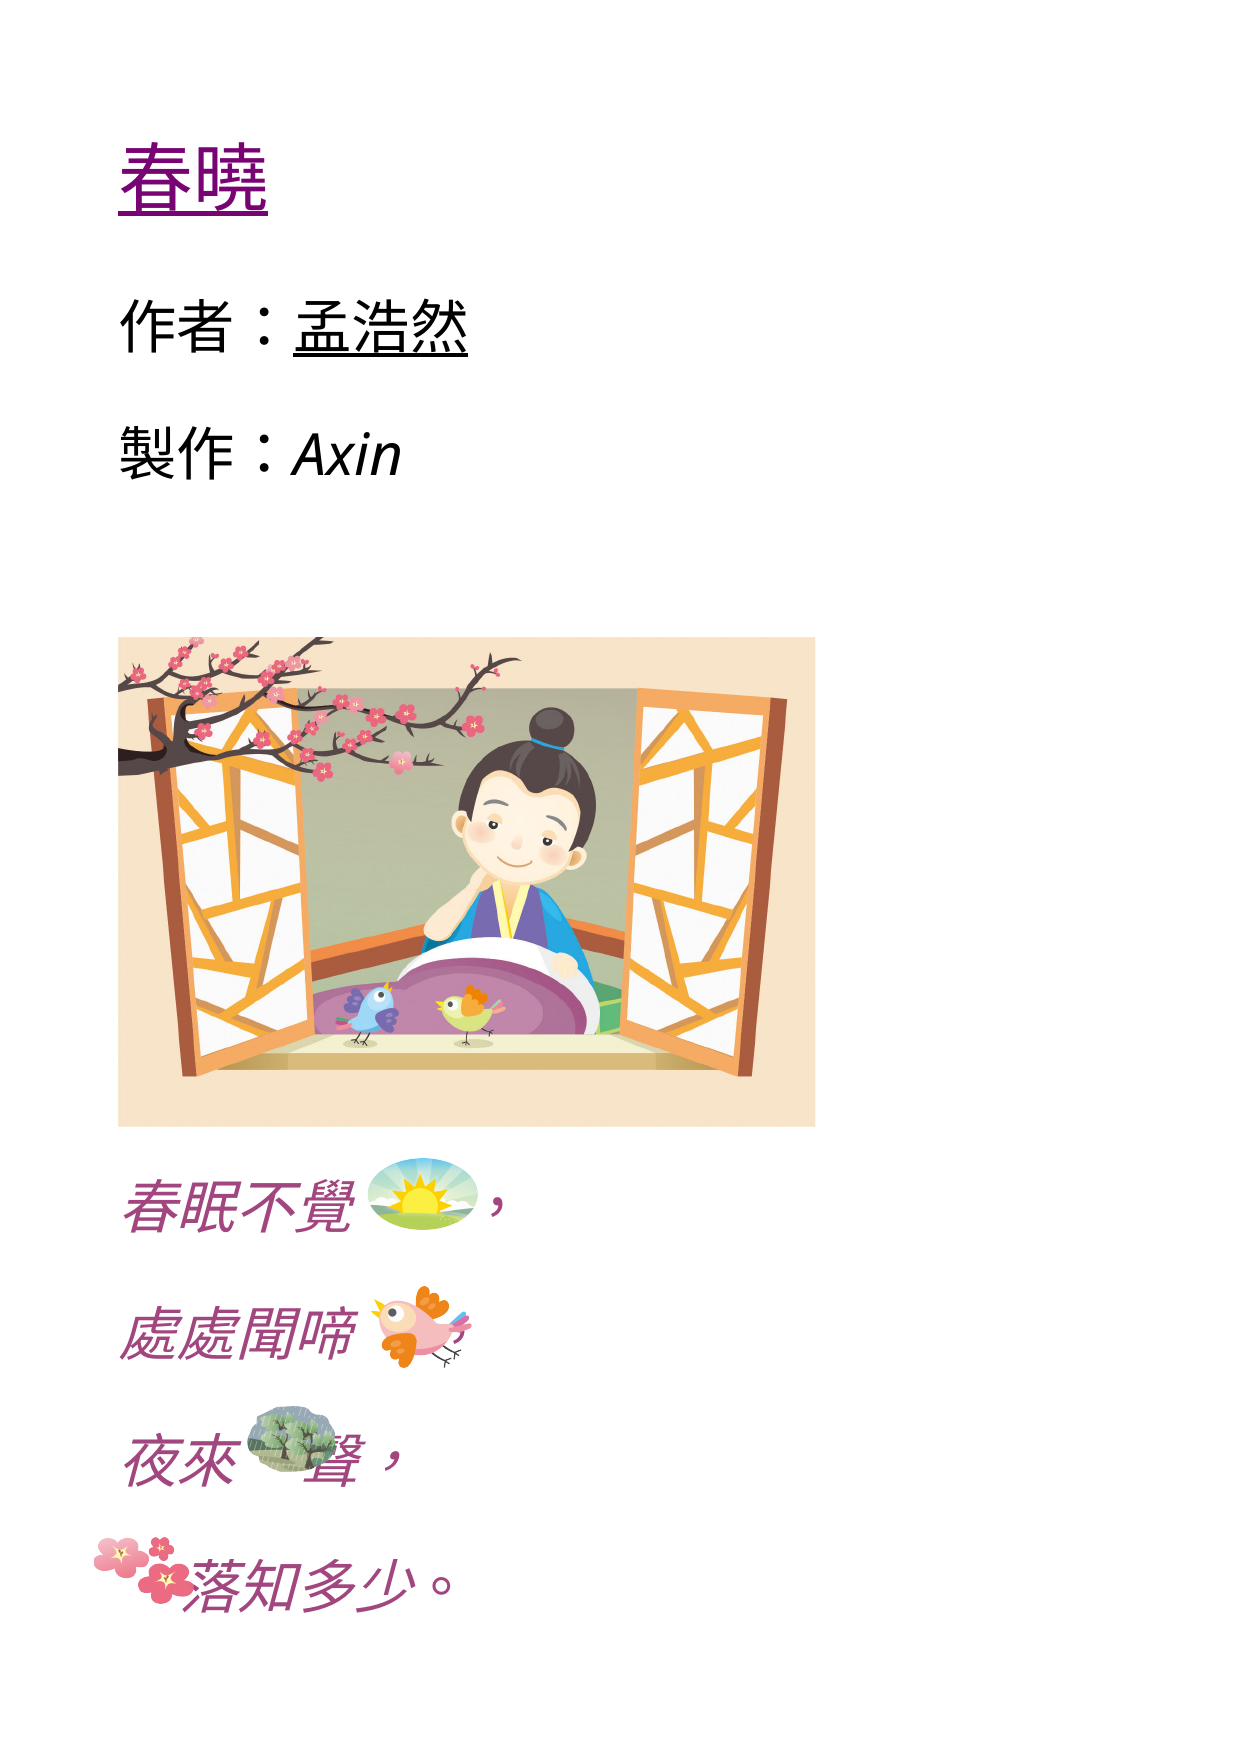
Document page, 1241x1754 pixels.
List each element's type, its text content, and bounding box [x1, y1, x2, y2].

picture [93, 1537, 194, 1604]
text 處處聞啼 ， [118, 1288, 1122, 1372]
picture [247, 1406, 336, 1472]
picture [118, 637, 816, 1127]
text 春曉 [118, 118, 1122, 227]
picture [371, 1286, 472, 1368]
picture [367, 1158, 478, 1230]
text 製作：Axin [118, 408, 1122, 492]
text 作者：孟浩然 [118, 281, 1122, 366]
text 落知多少。 [118, 1541, 1122, 1626]
text 夜來 聲， [118, 1414, 1122, 1499]
text 春眠不覺 ， [118, 1161, 1122, 1246]
